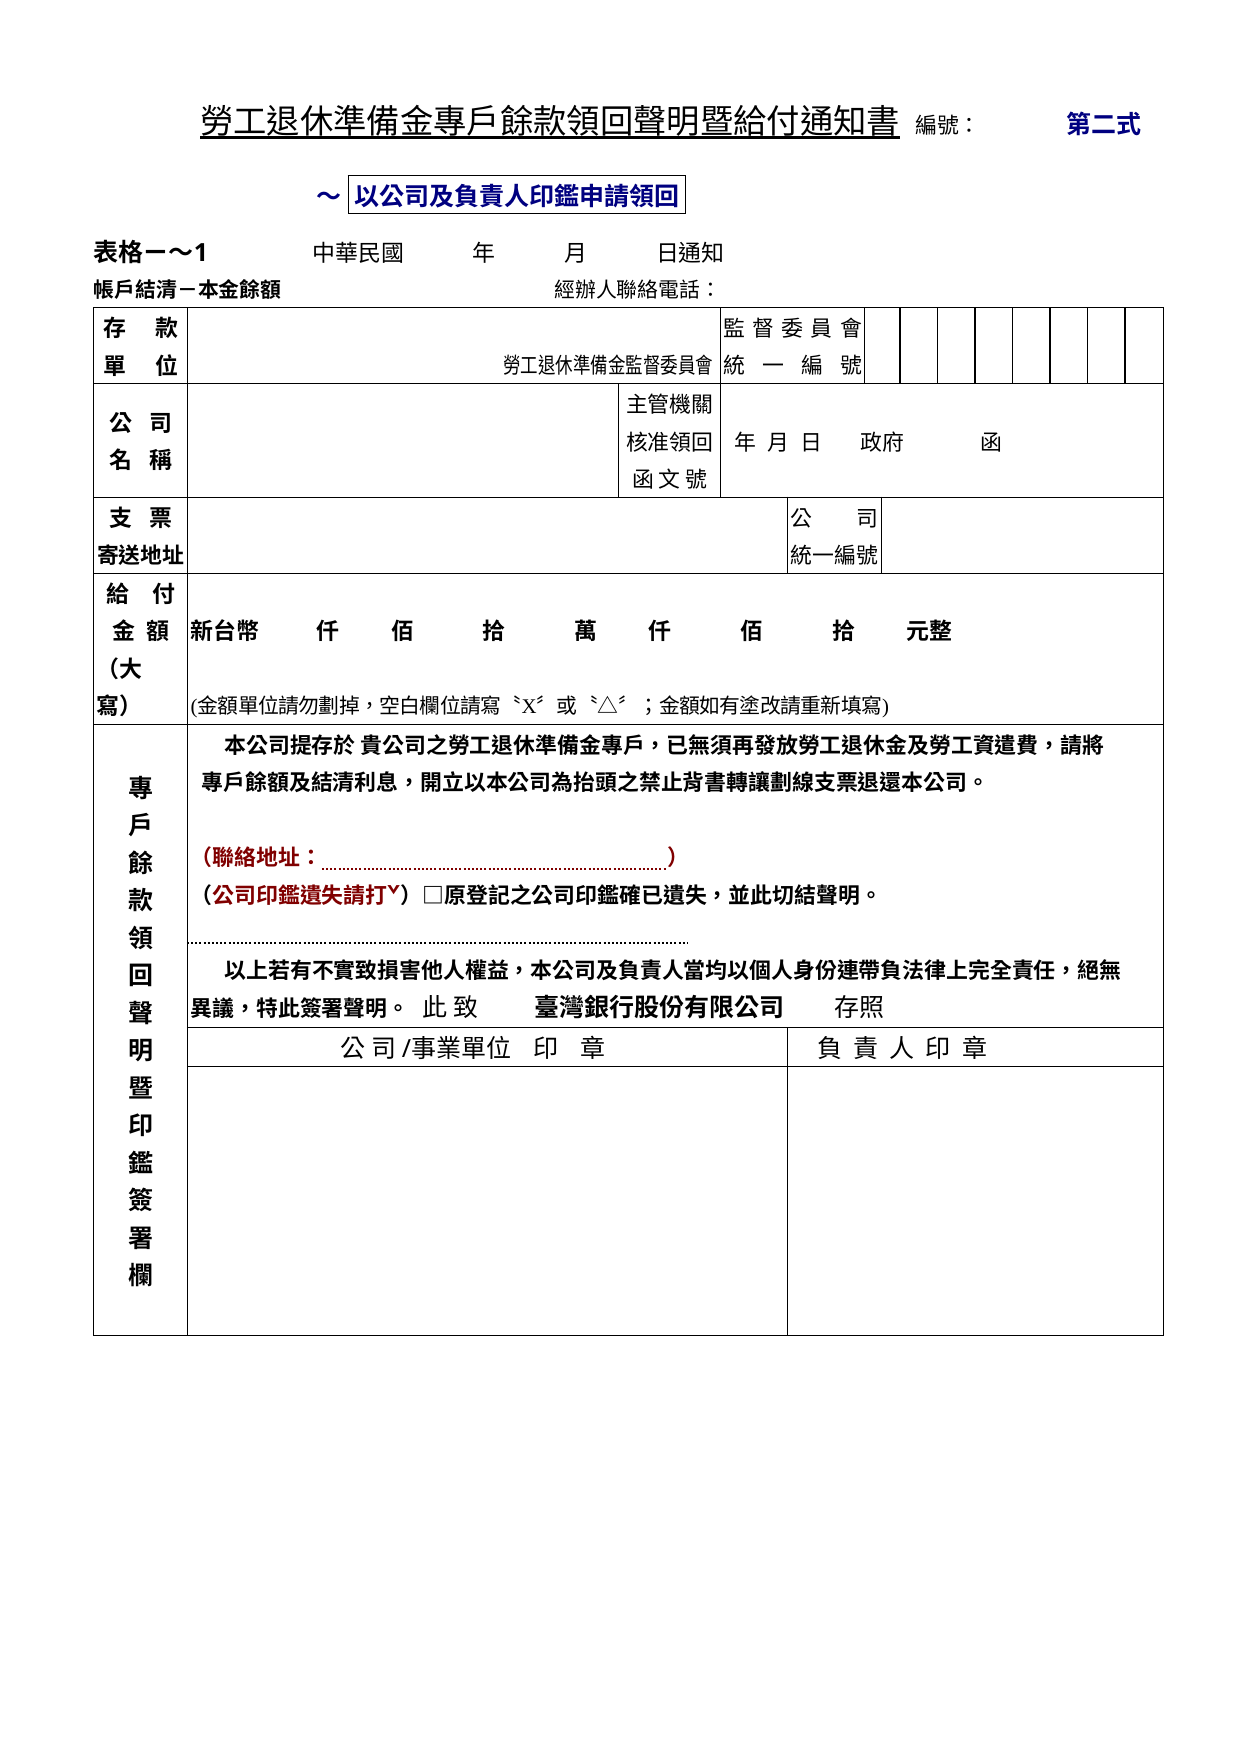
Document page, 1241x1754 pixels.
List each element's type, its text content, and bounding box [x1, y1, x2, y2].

table_cell [788, 1067, 1163, 1335]
table_header [1088, 308, 1124, 383]
table_cell 給 付 金 額 （大寫） [94, 574, 187, 724]
table_header 監督委員會 統一編號 [721, 308, 864, 383]
table_cell 新台幣 仟 佰 拾 萬 仟 佰 拾 元整 (金額單位請勿劃掉，空白欄位請寫〝X〞或〝△〞；金額如有塗改請重新填寫) [188, 574, 1163, 724]
table_header [976, 308, 1012, 383]
table_header 存 款 單 位 [94, 308, 187, 383]
table_cell 年 月 日 政府 函 [721, 384, 1163, 497]
table_header 勞工退休準備金監督委員會 [188, 308, 720, 383]
table_header [938, 308, 974, 383]
text 帳戶結清－本金餘額 經辦人聯絡電話： [94, 269, 1144, 307]
table_cell [188, 1067, 787, 1335]
table_cell [882, 498, 1163, 573]
table_header [1051, 308, 1087, 383]
table_cell 負 責 人 印 章 [788, 1028, 1163, 1066]
table_header [1013, 308, 1049, 383]
table_cell 公司 統一編號 [788, 498, 881, 573]
table_header [865, 308, 899, 383]
table_cell 支 票 寄送地址 [94, 498, 187, 573]
table_cell [188, 384, 618, 497]
table_header [901, 308, 937, 383]
table_header [1126, 308, 1163, 383]
text 勞工退休準備金專戶餘款領回聲明暨給付通知書 編號： 第二式～ 以公司及負責人印鑑申請領回 [200, 82, 1144, 232]
text 表格ㄧ～1 中華民國 年 月 日通知 [94, 232, 1144, 269]
table_cell 本公司提存於 貴公司之勞工退休準備金專戶，已無須再發放勞工退休金及勞工資遣費，請將 專戶餘額及結清利息，開立以本公司為抬頭之禁止背書轉讓劃線支票退還本公司。 （聯絡地址： ） （公司印鑑遺失請打ˇ）□原登記之公司印鑑確已遺失，並此切結聲明。 以上若有不實致損害他人權益，本公司及負責人當均以個人身份連帶負法律上完全責任，絕無 異議，特此簽署聲明。 此 致 臺灣銀行股份有限公司 存照 [188, 725, 1163, 1027]
table_cell [188, 498, 787, 573]
table_cell 主管機關 核准領回 函 文 號 [619, 384, 720, 497]
table_cell 公 司 /事業單位 印 章 [188, 1028, 787, 1066]
table_cell 專 戶 餘 款 領 回 聲 明 暨 印 鑑 簽 署 欄 ※ 1. 2. 請 請 詳 墊 閱 滑 ； 鼠 並 墊 填 ； 寫 印 資 章 料 蓋 及 清 蓋 楚 章 。 [94, 725, 187, 1335]
table_cell 公 司 名 稱 [94, 384, 187, 497]
